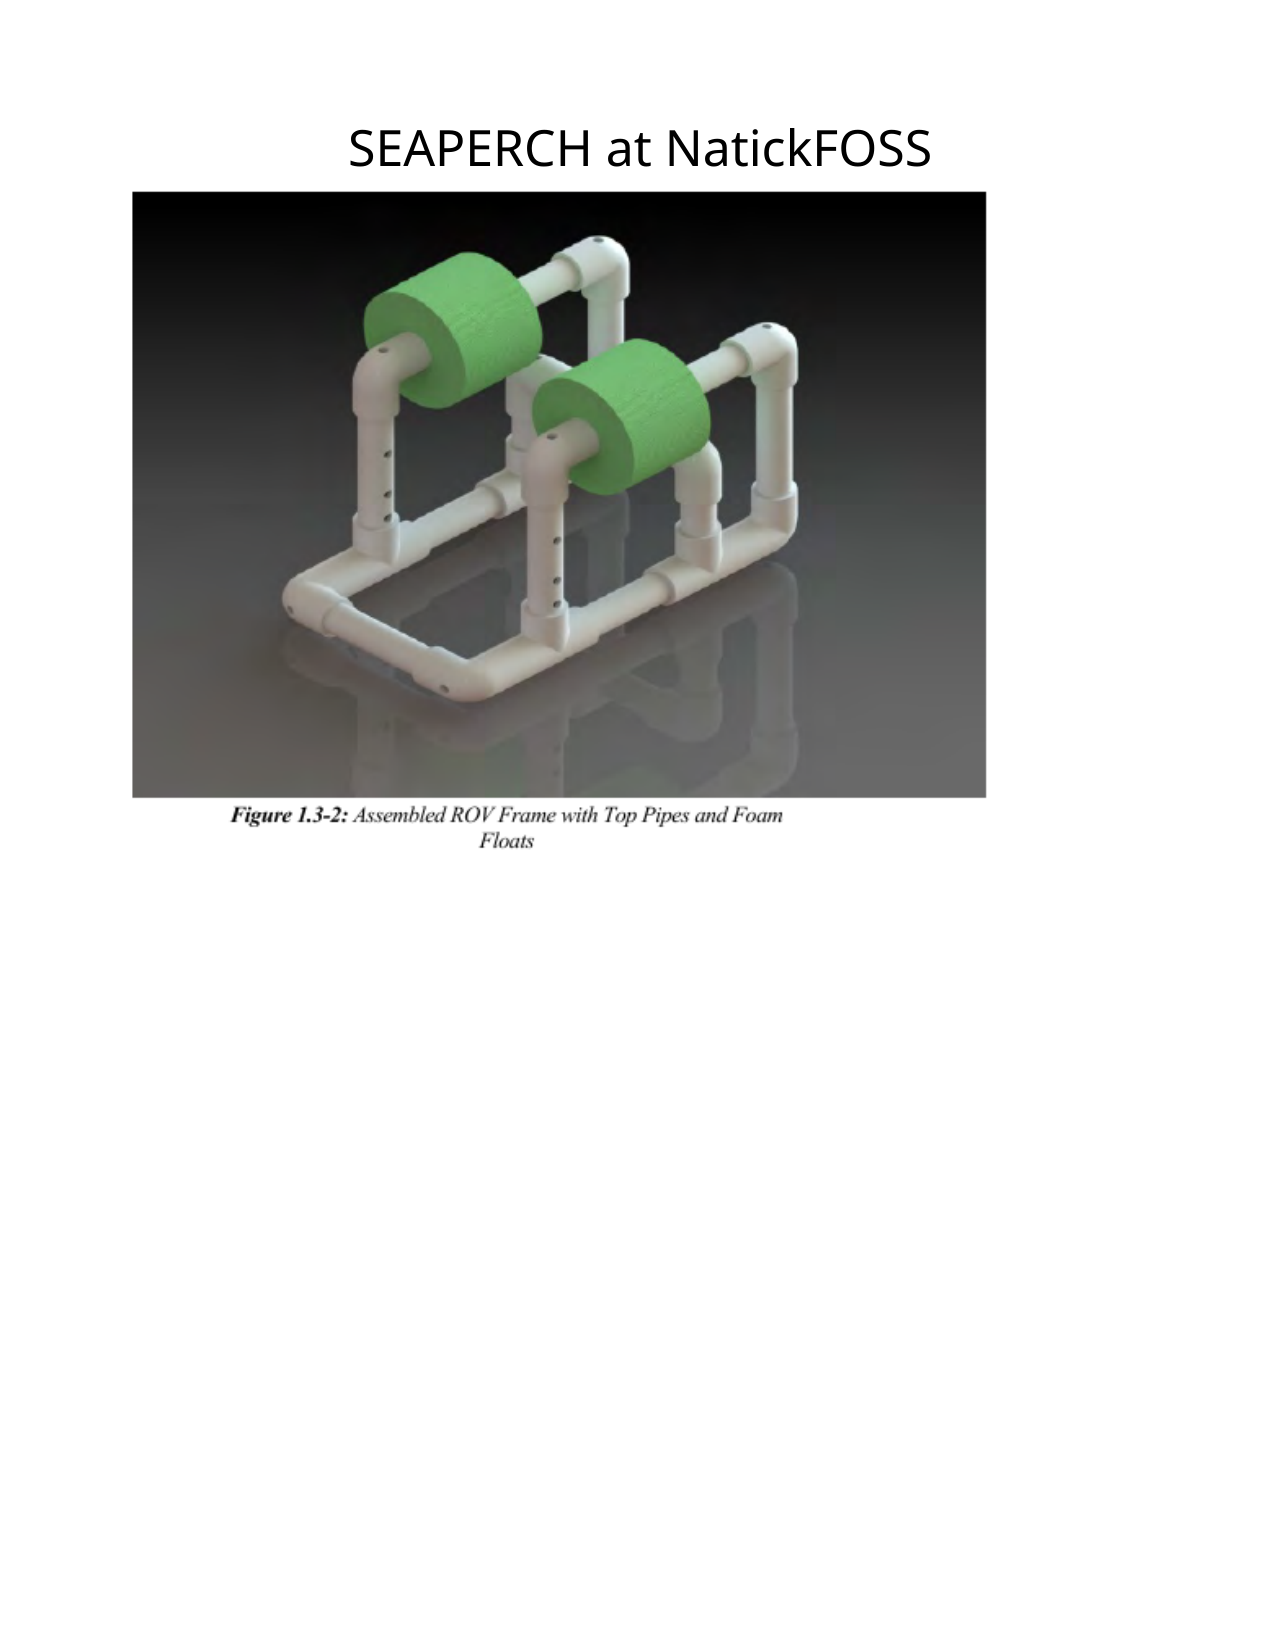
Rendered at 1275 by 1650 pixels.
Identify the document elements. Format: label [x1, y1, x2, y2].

picture [118, 176, 1006, 861]
